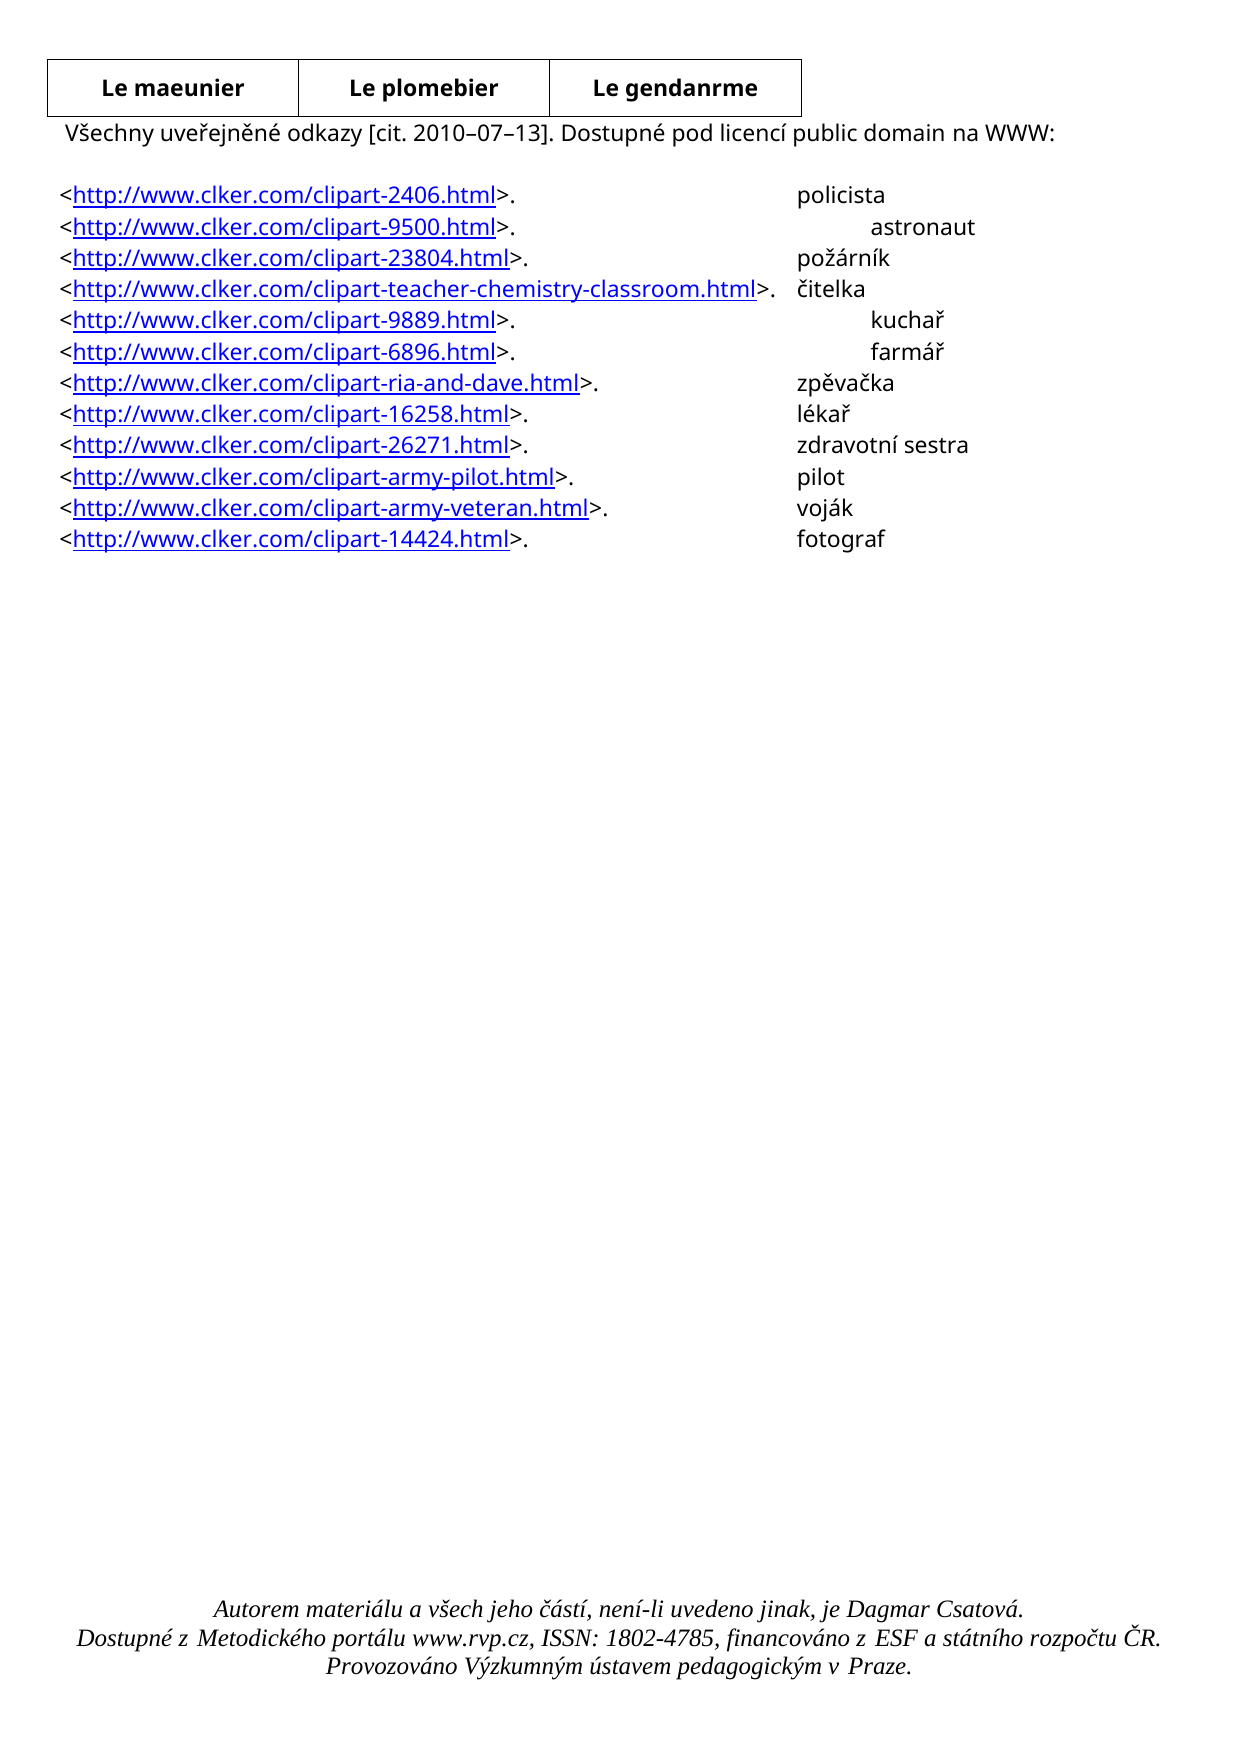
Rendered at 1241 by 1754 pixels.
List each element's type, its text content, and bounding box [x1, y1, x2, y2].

table_cell Le plomebier [299, 60, 549, 116]
text <http://www.clker.com/clipart-9889.html>. kuchař [59, 304, 1181, 336]
table_cell Le gendanrme [550, 60, 801, 116]
text <http://www.clker.com/clipart-23804.html>. požárník [59, 242, 1181, 273]
text <http://www.clker.com/clipart-ria-and-dave.html>. zpěvačka [59, 367, 1181, 398]
text <http://www.clker.com/clipart-9500.html>. astronaut [59, 211, 1181, 242]
text <http://www.clker.com/clipart-army-veteran.html>. voják [59, 492, 1181, 523]
text <http://www.clker.com/clipart-14424.html>. fotograf [59, 523, 1181, 554]
text <http://www.clker.com/clipart-army-pilot.html>. pilot [59, 461, 1181, 492]
text <http://www.clker.com/clipart-2406.html>. policista [59, 179, 1181, 211]
table_cell Le maeunier [48, 60, 298, 116]
text <http://www.clker.com/clipart-teacher-chemistry-classroom.html>. čitelka [59, 273, 1181, 304]
text <http://www.clker.com/clipart-16258.html>. lékař [59, 398, 1181, 429]
text <http://www.clker.com/clipart-26271.html>. zdravotní sestra [59, 429, 1181, 461]
text Všechny uveřejněné odkazy [cit. 2010–07–13]. Dostupné pod licencí public domain na WWW: [59, 117, 1181, 148]
text <http://www.clker.com/clipart-6896.html>. farmář [59, 336, 1181, 367]
